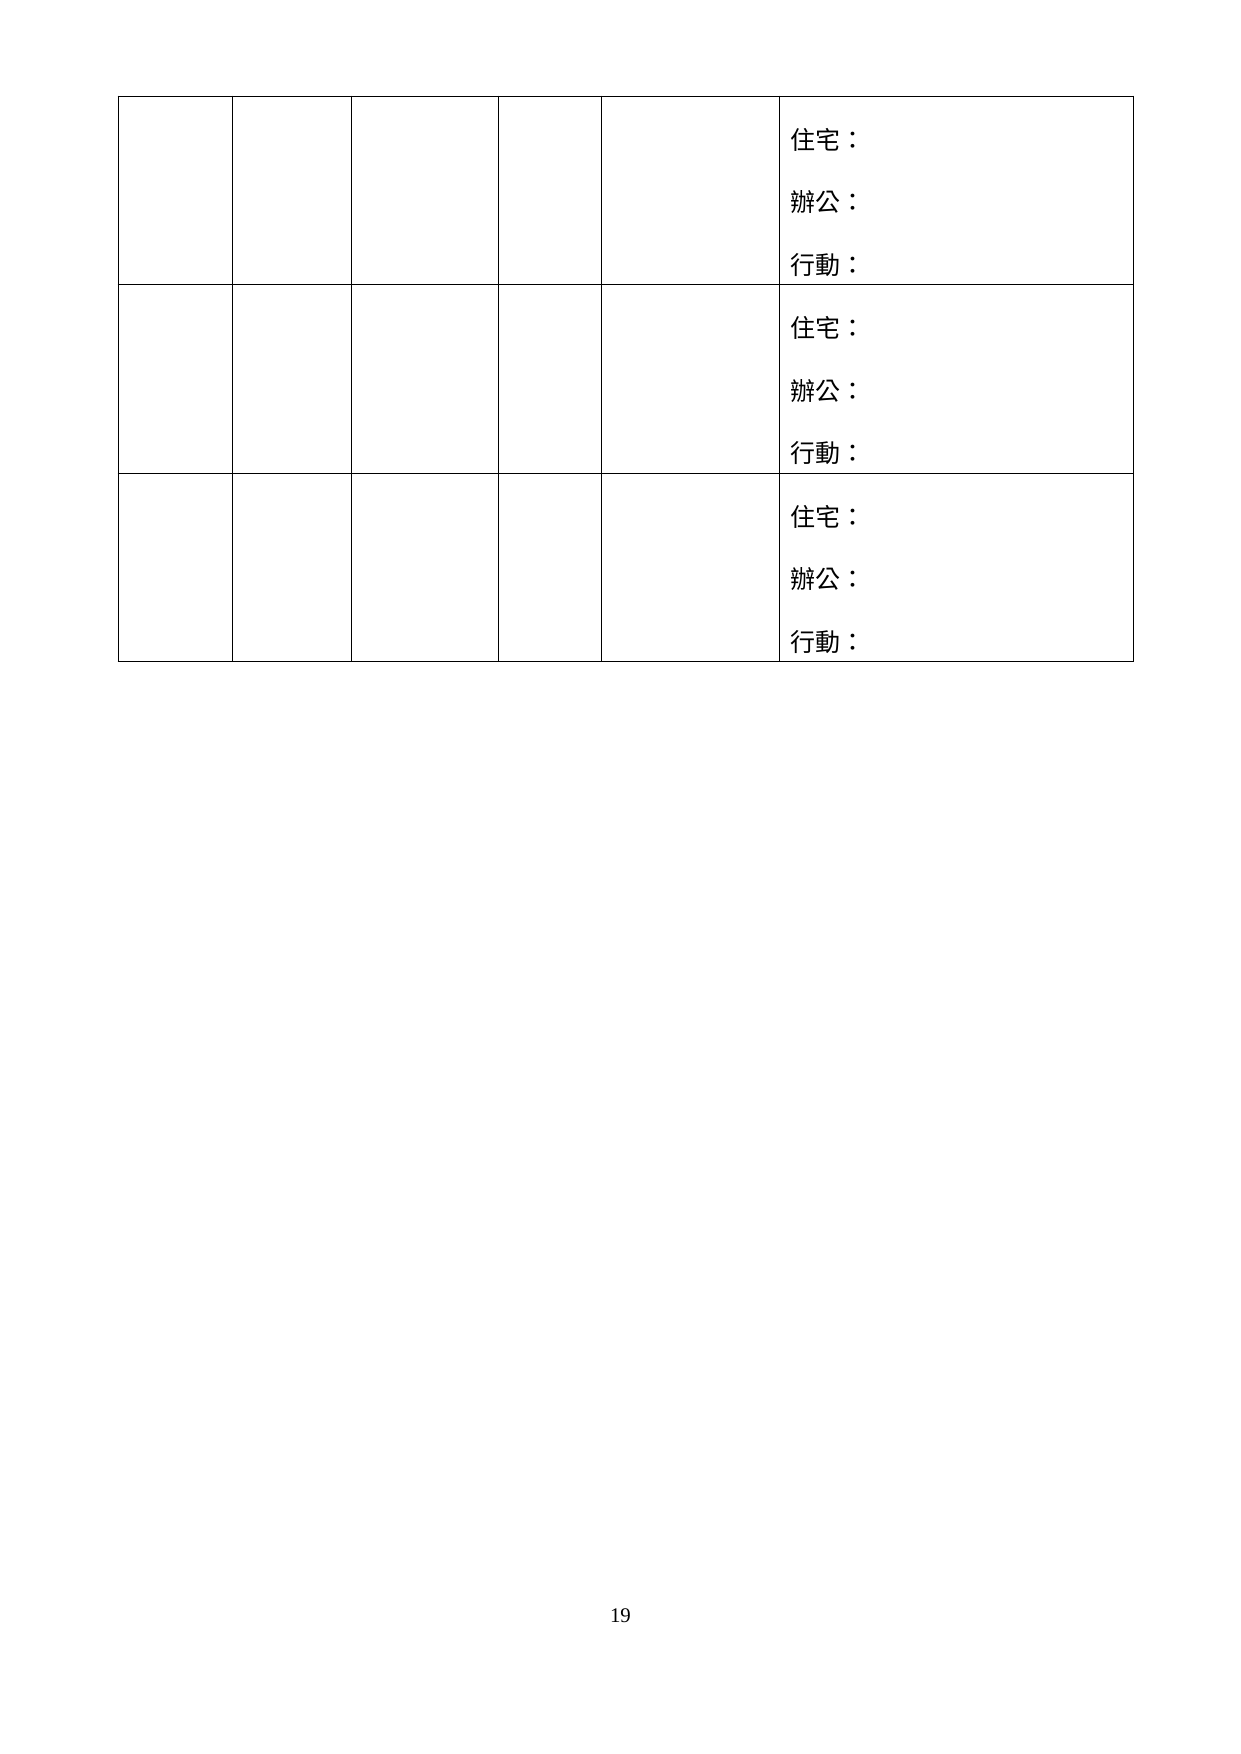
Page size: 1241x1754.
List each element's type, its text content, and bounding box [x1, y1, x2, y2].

table_cell [119, 285, 232, 473]
table_cell 住宅： 辦公： 行動： [780, 285, 1133, 473]
table_cell [233, 97, 351, 284]
table_cell [352, 285, 498, 473]
table_cell [499, 285, 601, 473]
table_cell [119, 474, 232, 661]
table_cell [119, 97, 232, 284]
table_cell [233, 285, 351, 473]
table_cell [499, 474, 601, 661]
table_cell [352, 97, 498, 284]
table_cell [602, 285, 779, 473]
table_cell [602, 97, 779, 284]
table_cell [602, 474, 779, 661]
table_cell [352, 474, 498, 661]
table_cell 住宅： 辦公： 行動： [780, 97, 1133, 284]
table_cell [499, 97, 601, 284]
table_cell [233, 474, 351, 661]
table_cell 住宅： 辦公： 行動： [780, 474, 1133, 661]
